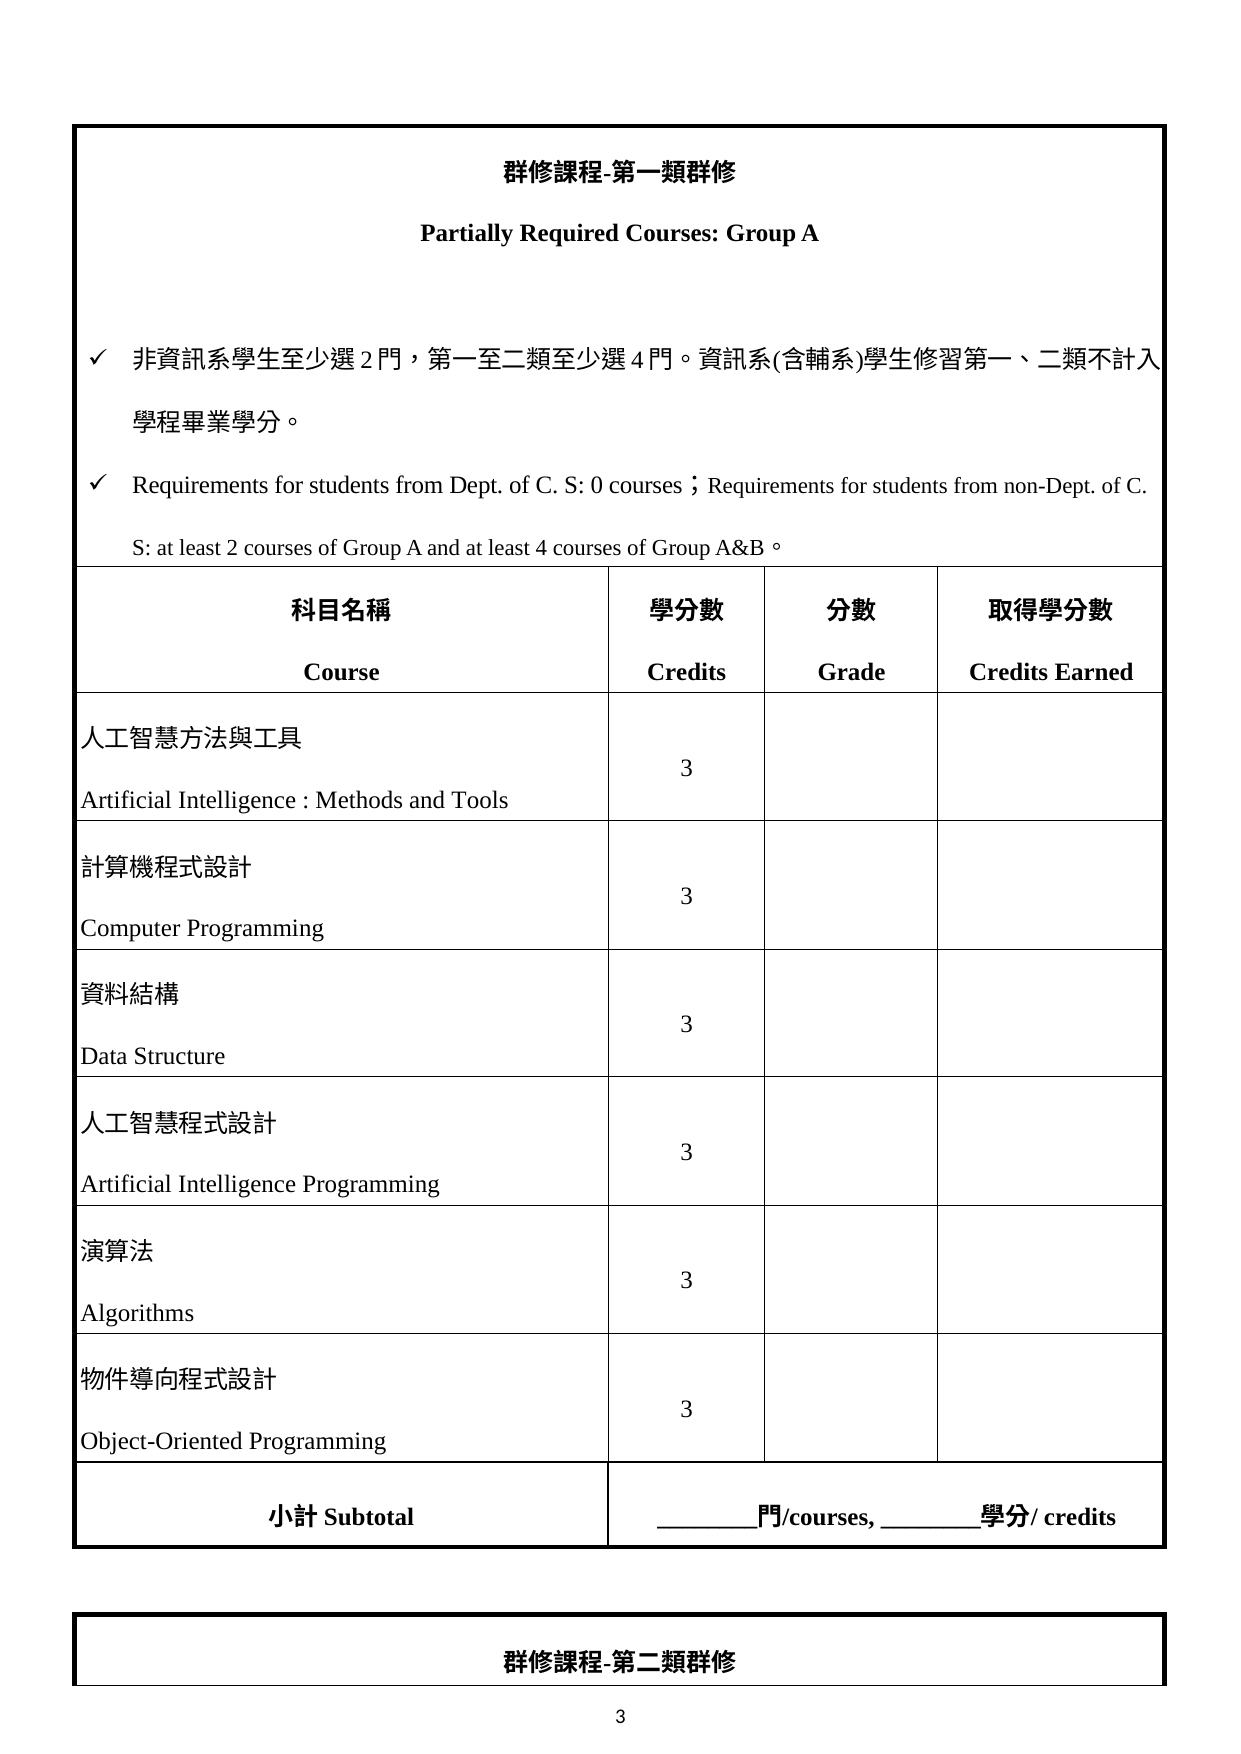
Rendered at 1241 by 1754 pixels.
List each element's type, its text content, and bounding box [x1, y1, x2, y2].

table_cell 小計Subtotal [77, 1463, 607, 1544]
table_cell 人工智慧程式設計 Artificial Intelligence Programming [77, 1077, 608, 1204]
table_cell [765, 1206, 937, 1333]
table_cell 科目名稱 Course [77, 567, 608, 692]
table_cell [938, 821, 1162, 949]
table_cell 3 [609, 1334, 764, 1461]
table_cell 3 [609, 1077, 764, 1204]
table_cell [765, 1077, 937, 1204]
table_cell [765, 950, 937, 1076]
table_cell 學分數 Credits [609, 567, 764, 692]
table_header 群修課程-第二類群修 [77, 1617, 1162, 1685]
table_cell 物件導向程式設計 Object-Oriented Programming [77, 1334, 608, 1461]
table_cell 計算機程式設計 Computer Programming [77, 821, 608, 949]
table_cell 3 [609, 821, 764, 949]
table_cell 演算法 Algorithms [77, 1206, 608, 1333]
table_cell 3 [609, 693, 764, 820]
table_cell [938, 1077, 1162, 1204]
table_cell ________門/courses, ________學分/ credits [609, 1463, 1162, 1544]
table_cell 3 [609, 1206, 764, 1333]
table_cell [938, 693, 1162, 820]
table_cell 分數 Grade [765, 567, 937, 692]
table_cell 資料結構 Data Structure [77, 950, 608, 1076]
table_cell [938, 1206, 1162, 1333]
table_cell [765, 1334, 937, 1461]
table_cell [765, 693, 937, 820]
table_cell 人工智慧方法與工具 Artificial Intelligence : Methods and Tools [77, 693, 608, 820]
table_cell 3 [609, 950, 764, 1076]
table_cell 取得學分數 Credits Earned [938, 567, 1162, 692]
table_cell [765, 821, 937, 949]
table_header 群修課程-第一類群修 Partially Required Courses: Group A 非資訊系學生至少選2門，第一至二類至少選4門。資訊系(含輔系)學生修習第一、二類不計入學程畢業學分。 Requirements for students from Dept. of C. S: 0 courses；Requirements for students from non-Dept. of C. S: at least 2 courses of Group A and at least 4 courses of Group A&B。 [77, 128, 1162, 566]
table_cell [938, 950, 1162, 1076]
table_cell [938, 1334, 1162, 1461]
